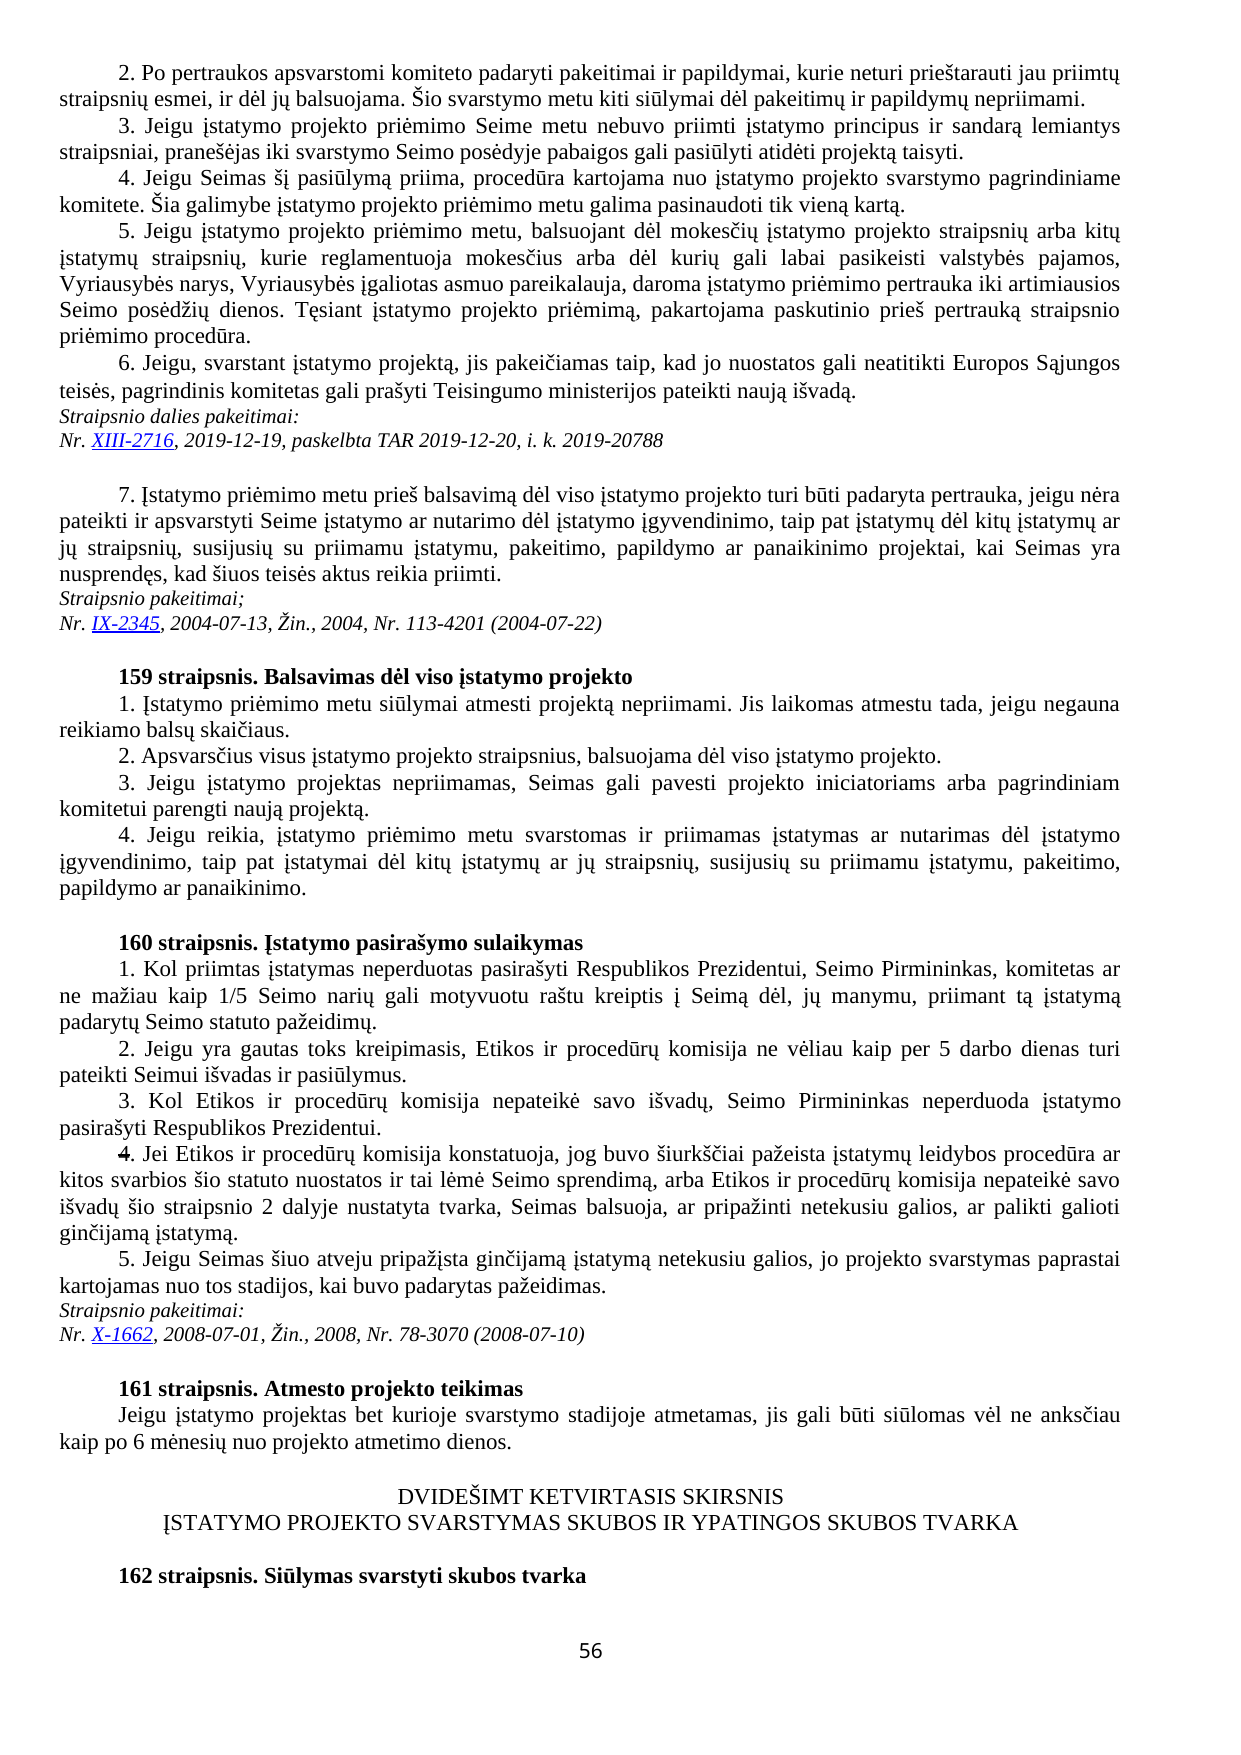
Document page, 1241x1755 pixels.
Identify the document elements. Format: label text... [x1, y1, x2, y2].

text 7. Įstatymo priėmimo metu prieš balsavimą dėl viso įstatymo projekto turi būti padaryta pertrauka, jeigu nėra pateikti ir apsvarstyti Seime įstatymo ar nutarimo dėl įstatymo įgyvendinimo, taip pat įstatymų dėl kitų įstatymų ar jų straipsnių, susijusių su priimamu įstatymu, pakeitimo, papildymo ar panaikinimo projektai, kai Seimas yra nusprendęs, kad šiuos teisės aktus reikia priimti. [59, 481, 1122, 586]
text Jeigu įstatymo projektas bet kurioje svarstymo stadijoje atmetamas, jis gali būti siūlomas vėl ne anksčiau kaip po 6 mėnesių nuo projekto atmetimo dienos. [59, 1401, 1122, 1454]
text 2. Jeigu yra gautas toks kreipimasis, Etikos ir procedūrų komisija ne vėliau kaip per 5 darbo dienas turi pateikti Seimui išvadas ir pasiūlymus. [59, 1034, 1122, 1087]
text Straipsnio pakeitimai; [59, 586, 1122, 610]
text DVIDEŠIMT KETVIRTASIS SKIRSNIS [59, 1483, 1122, 1509]
text 1. Įstatymo priėmimo metu siūlymai atmesti projektą nepriimami. Jis laikomas atmestu tada, jeigu negauna reikiamo balsų skaičiaus. [59, 689, 1122, 742]
text 160 straipsnis. Įstatymo pasirašymo sulaikymas [59, 929, 1122, 956]
text 3. Jeigu įstatymo projektas nepriimamas, Seimas gali pavesti projekto iniciatoriams arba pagrindiniam komitetui parengti naują projektą. [59, 769, 1122, 821]
text 4. Jeigu Seimas šį pasiūlymą priima, procedūra kartojama nuo įstatymo projekto svarstymo pagrindiniame komitete. Šia galimybe įstatymo projekto priėmimo metu galima pasinaudoti tik vieną kartą. [59, 164, 1122, 217]
text Straipsnio pakeitimai: [59, 1298, 1122, 1322]
text Nr. IX-2345, 2004-07-13, Žin., 2004, Nr. 113-4201 (2004-07-22) [59, 610, 1122, 634]
text 5. Jeigu Seimas šiuo atveju pripažįsta ginčijamą įstatymą netekusiu galios, jo projekto svarstymas paprastai kartojamas nuo tos stadijos, kai buvo padarytas pažeidimas. [59, 1245, 1122, 1298]
text Nr. X-1662, 2008-07-01, Žin., 2008, Nr. 78-3070 (2008-07-10) [59, 1322, 1122, 1346]
text 161 straipsnis. Atmesto projekto teikimas [59, 1375, 1122, 1401]
text 1. Kol priimtas įstatymas neperduotas pasirašyti Respublikos Prezidentui, Seimo Pirmininkas, komitetas ar ne mažiau kaip 1/5 Seimo narių gali motyvuotu raštu kreiptis į Seimą dėl, jų manymu, priimant tą įstatymą padarytų Seimo statuto pažeidimų. [59, 956, 1122, 1034]
text 3. Jeigu įstatymo projekto priėmimo Seime metu nebuvo priimti įstatymo principus ir sandarą lemiantys straipsniai, pranešėjas iki svarstymo Seimo posėdyje pabaigos gali pasiūlyti atidėti projektą taisyti. [59, 112, 1122, 164]
text ĮSTATYMO PROJEKTO SVARSTYMAS SKUBOS IR YPATINGOS SKUBOS TVARKA [59, 1509, 1122, 1536]
text Nr. XIII-2716, 2019-12-19, paskelbta TAR 2019-12-20, i. k. 2019-20788 [59, 428, 1122, 452]
text 2. Apsvarsčius visus įstatymo projekto straipsnius, balsuojama dėl viso įstatymo projekto. [59, 742, 1122, 769]
text 3. Kol Etikos ir procedūrų komisija nepateikė savo išvadų, Seimo Pirmininkas neperduoda įstatymo pasirašyti Respublikos Prezidentui. [59, 1087, 1122, 1140]
text 6. Jeigu, svarstant įstatymo projektą, jis pakeičiamas taip, kad jo nuostatos gali neatitikti Europos Sąjungos teisės, pagrindinis komitetas gali prašyti Teisingumo ministerijos pateikti naują išvadą. [59, 349, 1122, 404]
text 4. Jeigu reikia, įstatymo priėmimo metu svarstomas ir priimamas įstatymas ar nutarimas dėl įstatymo įgyvendinimo, taip pat įstatymai dėl kitų įstatymų ar jų straipsnių, susijusių su priimamu įstatymu, pakeitimo, papildymo ar panaikinimo. [59, 821, 1122, 900]
text 5. Jeigu įstatymo projekto priėmimo metu, balsuojant dėl mokesčių įstatymo projekto straipsnių arba kitų įstatymų straipsnių, kurie reglamentuoja mokesčius arba dėl kurių gali labai pasikeisti valstybės pajamos, Vyriausybės narys, Vyriausybės įgaliotas asmuo pareikalauja, daroma įstatymo priėmimo pertrauka iki artimiausios Seimo posėdžių dienos. Tęsiant įstatymo projekto priėmimą, pakartojama paskutinio prieš pertrauką straipsnio priėmimo procedūra. [59, 217, 1122, 349]
text 159 straipsnis. Balsavimas dėl viso įstatymo projekto [59, 663, 1122, 689]
text 162 straipsnis. Siūlymas svarstyti skubos tvarka [59, 1562, 1122, 1588]
text 2. Po pertraukos apsvarstomi komiteto padaryti pakeitimai ir papildymai, kurie neturi prieštarauti jau priimtų straipsnių esmei, ir dėl jų balsuojama. Šio svarstymo metu kiti siūlymai dėl pakeitimų ir papildymų nepriimami. [59, 59, 1122, 112]
text 4. Jei Etikos ir procedūrų komisija konstatuoja, jog buvo šiurkščiai pažeista įstatymų leidybos procedūra ar kitos svarbios šio statuto nuostatos ir tai lėmė Seimo sprendimą, arba Etikos ir procedūrų komisija nepateikė savo išvadų šio straipsnio 2 dalyje nustatyta tvarka, Seimas balsuoja, ar pripažinti netekusiu galios, ar palikti galioti ginčijamą įstatymą. [59, 1140, 1122, 1245]
text Straipsnio dalies pakeitimai: [59, 404, 1122, 428]
